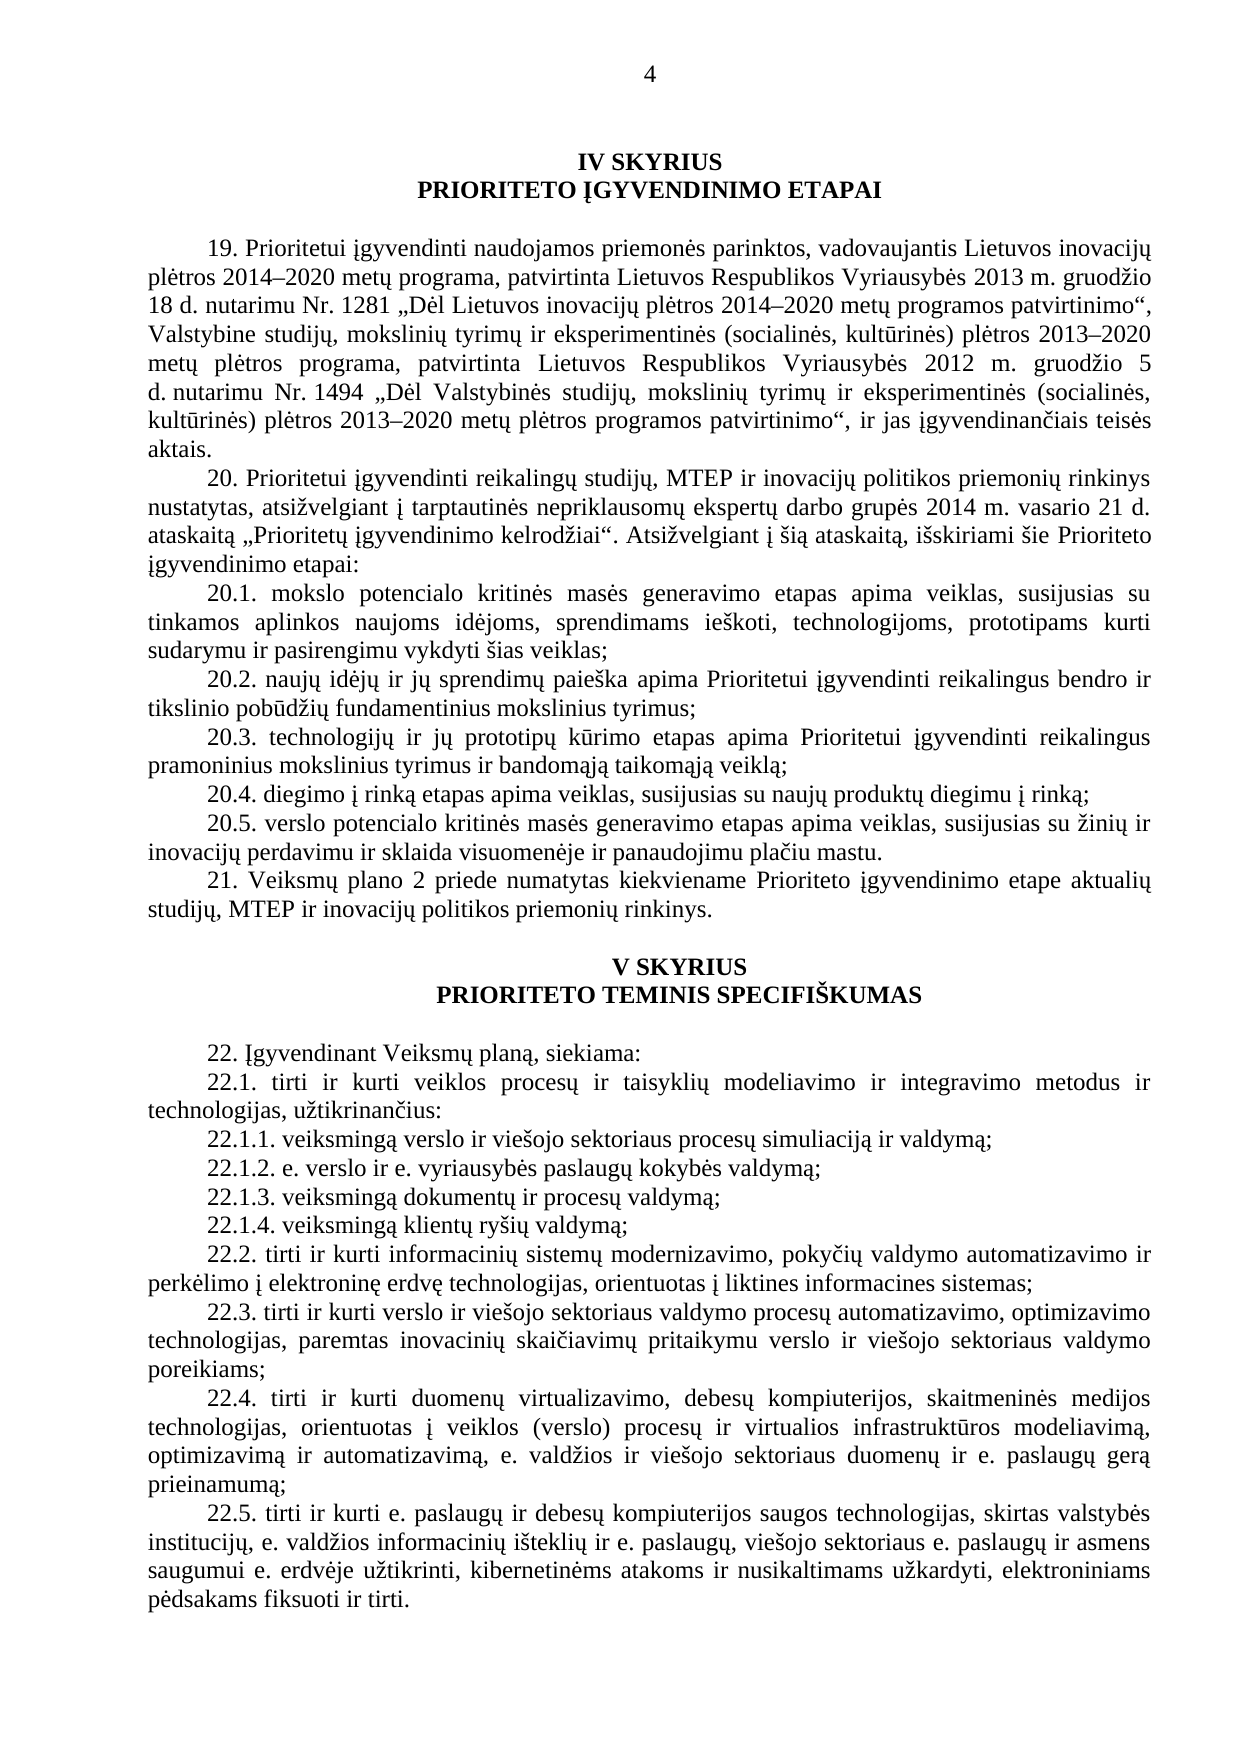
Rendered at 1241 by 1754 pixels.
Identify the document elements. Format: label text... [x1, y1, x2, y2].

text 20.5. verslo potencialo kritinės masės generavimo etapas apima veiklas, susijusias su žinių ir inovacijų perdavimu ir sklaida visuomenėje ir panaudojimu plačiu mastu. [148, 808, 1152, 866]
text 22.1. tirti ir kurti veiklos procesų ir taisyklių modeliavimo ir integravimo metodus ir technologijas, užtikrinančius: [148, 1067, 1152, 1124]
text 22.5. tirti ir kurti e. paslaugų ir debesų kompiuterijos saugos technologijas, skirtas valstybės institucijų, e. valdžios informacinių išteklių ir e. paslaugų, viešojo sektoriaus e. paslaugų ir asmens saugumui e. erdvėje užtikrinti, kibernetinėms atakoms ir nusikaltimams užkardyti, elektroniniams pėdsakams fiksuoti ir tirti. [148, 1498, 1152, 1613]
text 22.3. tirti ir kurti verslo ir viešojo sektoriaus valdymo procesų automatizavimo, optimizavimo technologijas, paremtas inovacinių skaičiavimų pritaikymu verslo ir viešojo sektoriaus valdymo poreikiams; [148, 1297, 1152, 1383]
text 22.1.1. veiksmingą verslo ir viešojo sektoriaus procesų simuliaciją ir valdymą; [148, 1124, 1152, 1153]
text 19. Prioritetui įgyvendinti naudojamos priemonės parinktos, vadovaujantis Lietuvos inovacijų plėtros 2014–2020 metų programa, patvirtinta Lietuvos Respublikos Vyriausybės 2013 m. gruodžio 18 d. nutarimu Nr. 1281 „Dėl Lietuvos inovacijų plėtros 2014–2020 metų programos patvirtinimo“, Valstybine studijų, mokslinių tyrimų ir eksperimentinės (socialinės, kultūrinės) plėtros 2013–2020 metų plėtros programa, patvirtinta Lietuvos Respublikos Vyriausybės 2012 m. gruodžio 5 d. nutarimu Nr. 1494 „Dėl Valstybinės studijų, mokslinių tyrimų ir eksperimentinės (socialinės, kultūrinės) plėtros 2013–2020 metų plėtros programos patvirtinimo“, ir jas įgyvendinančiais teisės aktais. [148, 233, 1152, 463]
text PRIORITETO ĮGYVENDINIMO ETAPAI [148, 176, 1152, 204]
text 20.2. naujų idėjų ir jų sprendimų paieška apima Prioritetui įgyvendinti reikalingus bendro ir tikslinio pobūdžių fundamentinius mokslinius tyrimus; [148, 664, 1152, 722]
text 22.1.4. veiksmingą klientų ryšių valdymą; [148, 1211, 1152, 1239]
text 22.1.2. e. verslo ir e. vyriausybės paslaugų kokybės valdymą; [148, 1153, 1152, 1182]
text 22.4. tirti ir kurti duomenų virtualizavimo, debesų kompiuterijos, skaitmeninės medijos technologijas, orientuotas į veiklos (verslo) procesų ir virtualios infrastruktūros modeliavimą, optimizavimą ir automatizavimą, e. valdžios ir viešojo sektoriaus duomenų ir e. paslaugų gerą prieinamumą; [148, 1383, 1152, 1498]
text 20.4. diegimo į rinką etapas apima veiklas, susijusias su naujų produktų diegimu į rinką; [148, 779, 1152, 808]
text IV SKYRIUS [148, 147, 1152, 176]
text 22.2. tirti ir kurti informacinių sistemų modernizavimo, pokyčių valdymo automatizavimo ir perkėlimo į elektroninę erdvę technologijas, orientuotas į liktines informacines sistemas; [148, 1239, 1152, 1297]
text 21. Veiksmų plano 2 priede numatytas kiekviename Prioriteto įgyvendinimo etape aktualių studijų, MTEP ir inovacijų politikos priemonių rinkinys. [148, 866, 1152, 923]
text 20. Prioritetui įgyvendinti reikalingų studijų, MTEP ir inovacijų politikos priemonių rinkinys nustatytas, atsižvelgiant į tarptautinės nepriklausomų ekspertų darbo grupės 2014 m. vasario 21 d. ataskaitą „Prioritetų įgyvendinimo kelrodžiai“. Atsižvelgiant į šią ataskaitą, išskiriami šie Prioriteto įgyvendinimo etapai: [148, 463, 1152, 578]
text 22. Įgyvendinant Veiksmų planą, siekiama: [148, 1038, 1152, 1067]
text 22.1.3. veiksmingą dokumentų ir procesų valdymą; [148, 1182, 1152, 1211]
text V SKYRIUS [148, 952, 1152, 981]
text 20.3. technologijų ir jų prototipų kūrimo etapas apima Prioritetui įgyvendinti reikalingus pramoninius mokslinius tyrimus ir bandomąją taikomąją veiklą; [148, 722, 1152, 779]
text 20.1. mokslo potencialo kritinės masės generavimo etapas apima veiklas, susijusias su tinkamos aplinkos naujoms idėjoms, sprendimams ieškoti, technologijoms, prototipams kurti sudarymu ir pasirengimu vykdyti šias veiklas; [148, 578, 1152, 664]
text PRIORITETO TEMINIS SPECIFIŠKUMAS [148, 981, 1152, 1009]
